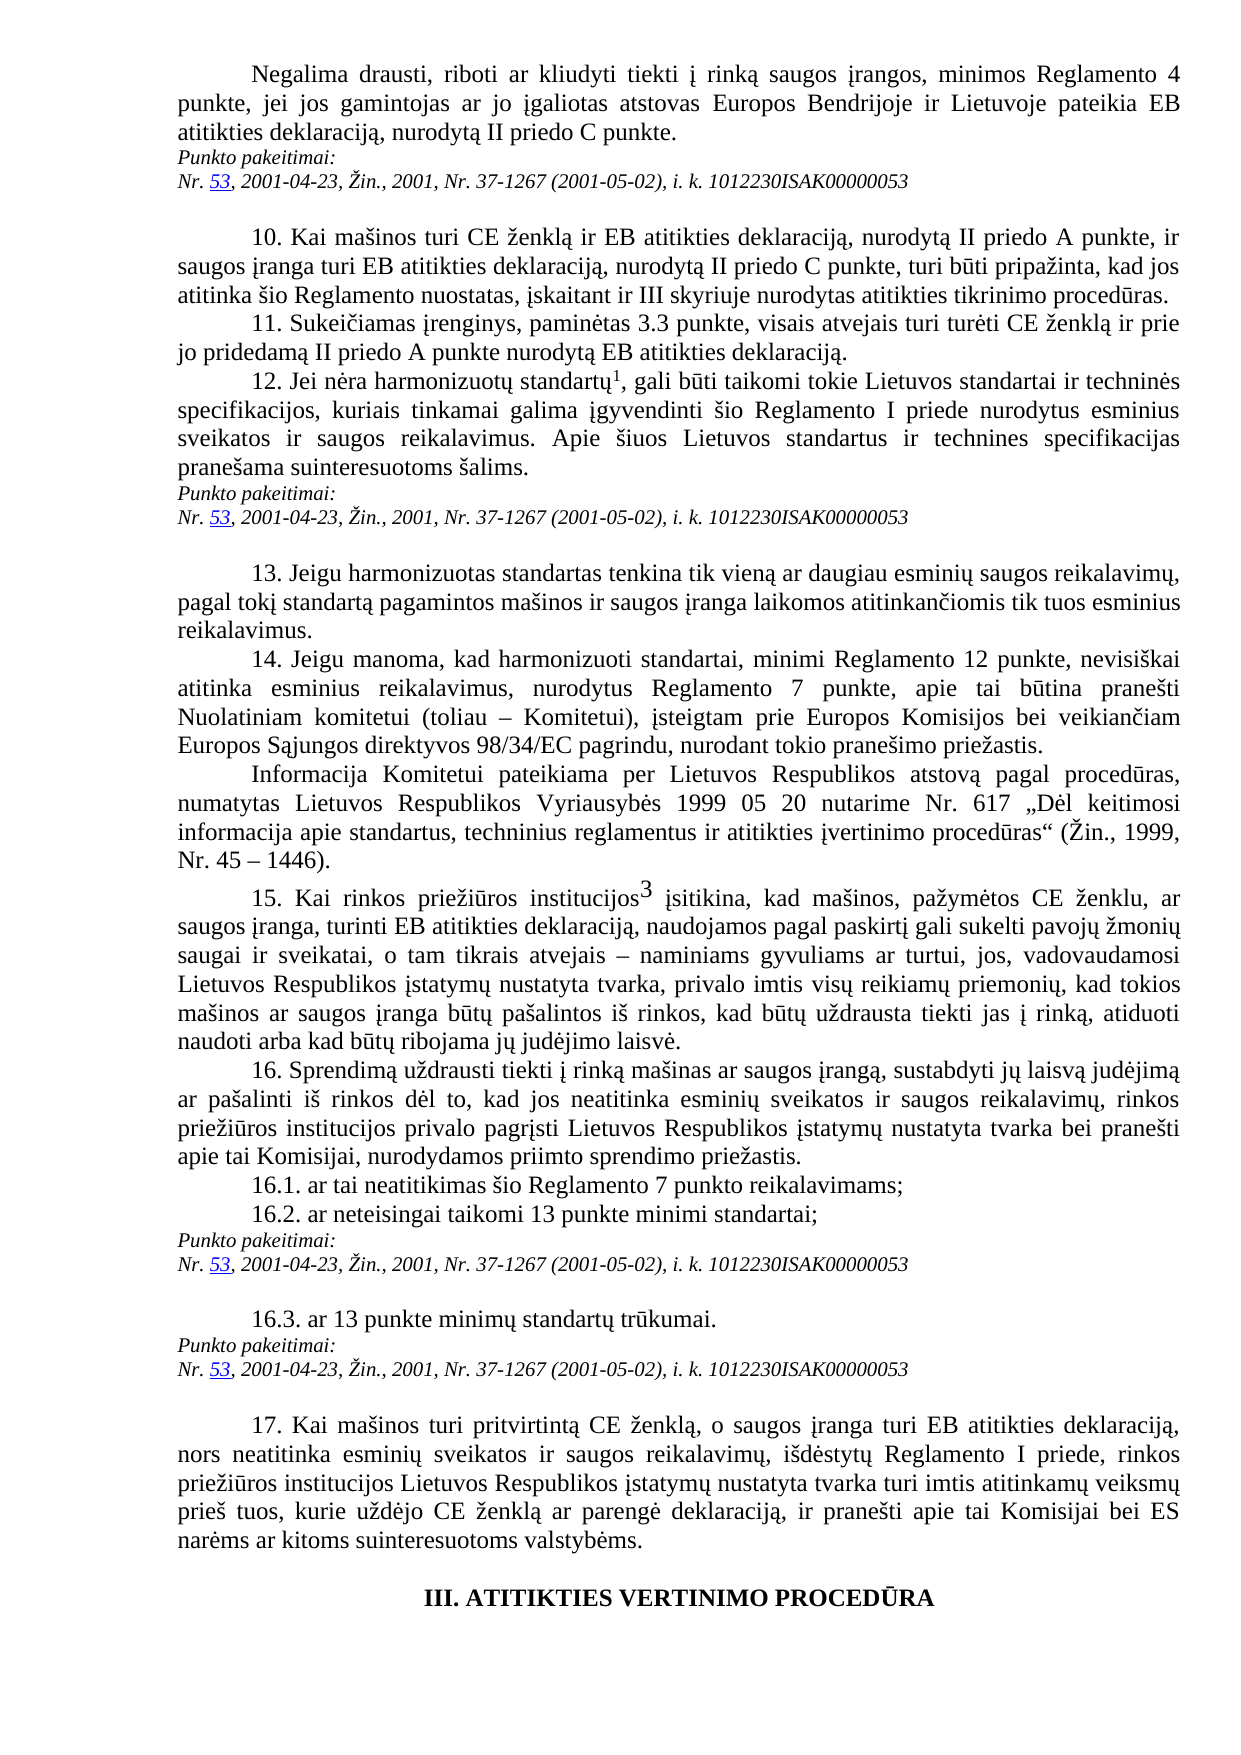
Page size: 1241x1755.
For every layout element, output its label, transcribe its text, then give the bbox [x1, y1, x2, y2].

text 11. Sukeičiamas įrenginys, paminėtas 3.3 punkte, visais atvejais turi turėti CE ženklą ir prie jo pridedamą II priedo A punkte nurodytą EB atitikties deklaraciją. [177, 308, 1181, 366]
text 14. Jeigu manoma, kad harmonizuoti standartai, minimi Reglamento 12 punkte, nevisiškai atitinka esminius reikalavimus, nurodytus Reglamento 7 punkte, apie tai būtina pranešti Nuolatiniam komitetui (toliau – Komitetui), įsteigtam prie Europos Komisijos bei veikiančiam Europos Sąjungos direktyvos 98/34/EC pagrindu, nurodant tokio pranešimo priežastis. [177, 644, 1181, 759]
text 16. Sprendimą uždrausti tiekti į rinką mašinas ar saugos įrangą, sustabdyti jų laisvą judėjimą ar pašalinti iš rinkos dėl to, kad jos neatitinka esminių sveikatos ir saugos reikalavimų, rinkos priežiūros institucijos privalo pagrįsti Lietuvos Respublikos įstatymų nustatyta tvarka bei pranešti apie tai Komisijai, nurodydamos priimto sprendimo priežastis. [177, 1055, 1181, 1170]
text 16.1. ar tai neatitikimas šio Reglamento 7 punkto reikalavimams; [177, 1170, 1181, 1199]
text 10. Kai mašinos turi CE ženklą ir EB atitikties deklaraciją, nurodytą II priedo A punkte, ir saugos įranga turi EB atitikties deklaraciją, nurodytą II priedo C punkte, turi būti pripažinta, kad jos atitinka šio Reglamento nuostatas, įskaitant ir III skyriuje nurodytas atitikties tikrinimo procedūras. [177, 222, 1181, 308]
text Informacija Komitetui pateikiama per Lietuvos Respublikos atstovą pagal procedūras, numatytas Lietuvos Respublikos Vyriausybės 1999 05 20 nutarime Nr. 617 „Dėl keitimosi informacija apie standartus, techninius reglamentus ir atitikties įvertinimo procedūras“ (Žin., 1999, Nr. 45 – 1446). [177, 759, 1181, 874]
text Nr. 53, 2001-04-23, Žin., 2001, Nr. 37-1267 (2001-05-02), i. k. 1012230ISAK00000053 [177, 1357, 1181, 1381]
text Punkto pakeitimai: [177, 481, 1181, 505]
text Punkto pakeitimai: [177, 1333, 1181, 1357]
text Punkto pakeitimai: [177, 1228, 1181, 1252]
text Nr. 53, 2001-04-23, Žin., 2001, Nr. 37-1267 (2001-05-02), i. k. 1012230ISAK00000053 [177, 505, 1181, 529]
text 15. Kai rinkos priežiūros institucijos3 įsitikina, kad mašinos, pažymėtos CE ženklu, ar saugos įranga, turinti EB atitikties deklaraciją, naudojamos pagal paskirtį gali sukelti pavojų žmonių saugai ir sveikatai, o tam tikrais atvejais – naminiams gyvuliams ar turtui, jos, vadovaudamosi Lietuvos Respublikos įstatymų nustatyta tvarka, privalo imtis visų reikiamų priemonių, kad tokios mašinos ar saugos įranga būtų pašalintos iš rinkos, kad būtų uždrausta tiekti jas į rinką, atiduoti naudoti arba kad būtų ribojama jų judėjimo laisvė. [177, 874, 1181, 1055]
text III. ATITIKTIES VERTINIMO PROCEDŪRA [177, 1583, 1181, 1611]
text 16.3. ar 13 punkte minimų standartų trūkumai. [177, 1304, 1181, 1333]
text 17. Kai mašinos turi pritvirtintą CE ženklą, o saugos įranga turi EB atitikties deklaraciją, nors neatitinka esminių sveikatos ir saugos reikalavimų, išdėstytų Reglamento I priede, rinkos priežiūros institucijos Lietuvos Respublikos įstatymų nustatyta tvarka turi imtis atitinkamų veiksmų prieš tuos, kurie uždėjo CE ženklą ar parengė deklaraciją, ir pranešti apie tai Komisijai bei ES narėms ar kitoms suinteresuotoms valstybėms. [177, 1410, 1181, 1554]
text 16.2. ar neteisingai taikomi 13 punkte minimi standartai; [177, 1199, 1181, 1228]
text Nr. 53, 2001-04-23, Žin., 2001, Nr. 37-1267 (2001-05-02), i. k. 1012230ISAK00000053 [177, 169, 1181, 193]
text Punkto pakeitimai: [177, 145, 1181, 169]
text 12. Jei nėra harmonizuotų standartų1, gali būti taikomi tokie Lietuvos standartai ir techninės specifikacijos, kuriais tinkamai galima įgyvendinti šio Reglamento I priede nurodytus esminius sveikatos ir saugos reikalavimus. Apie šiuos Lietuvos standartus ir technines specifikacijas pranešama suinteresuotoms šalims. [177, 366, 1181, 481]
text Nr. 53, 2001-04-23, Žin., 2001, Nr. 37-1267 (2001-05-02), i. k. 1012230ISAK00000053 [177, 1252, 1181, 1276]
text Negalima drausti, riboti ar kliudyti tiekti į rinką saugos įrangos, minimos Reglamento 4 punkte, jei jos gamintojas ar jo įgaliotas atstovas Europos Bendrijoje ir Lietuvoje pateikia EB atitikties deklaraciją, nurodytą II priedo C punkte. [177, 59, 1181, 145]
text 13. Jeigu harmonizuotas standartas tenkina tik vieną ar daugiau esminių saugos reikalavimų, pagal tokį standartą pagamintos mašinos ir saugos įranga laikomos atitinkančiomis tik tuos esminius reikalavimus. [177, 558, 1181, 644]
